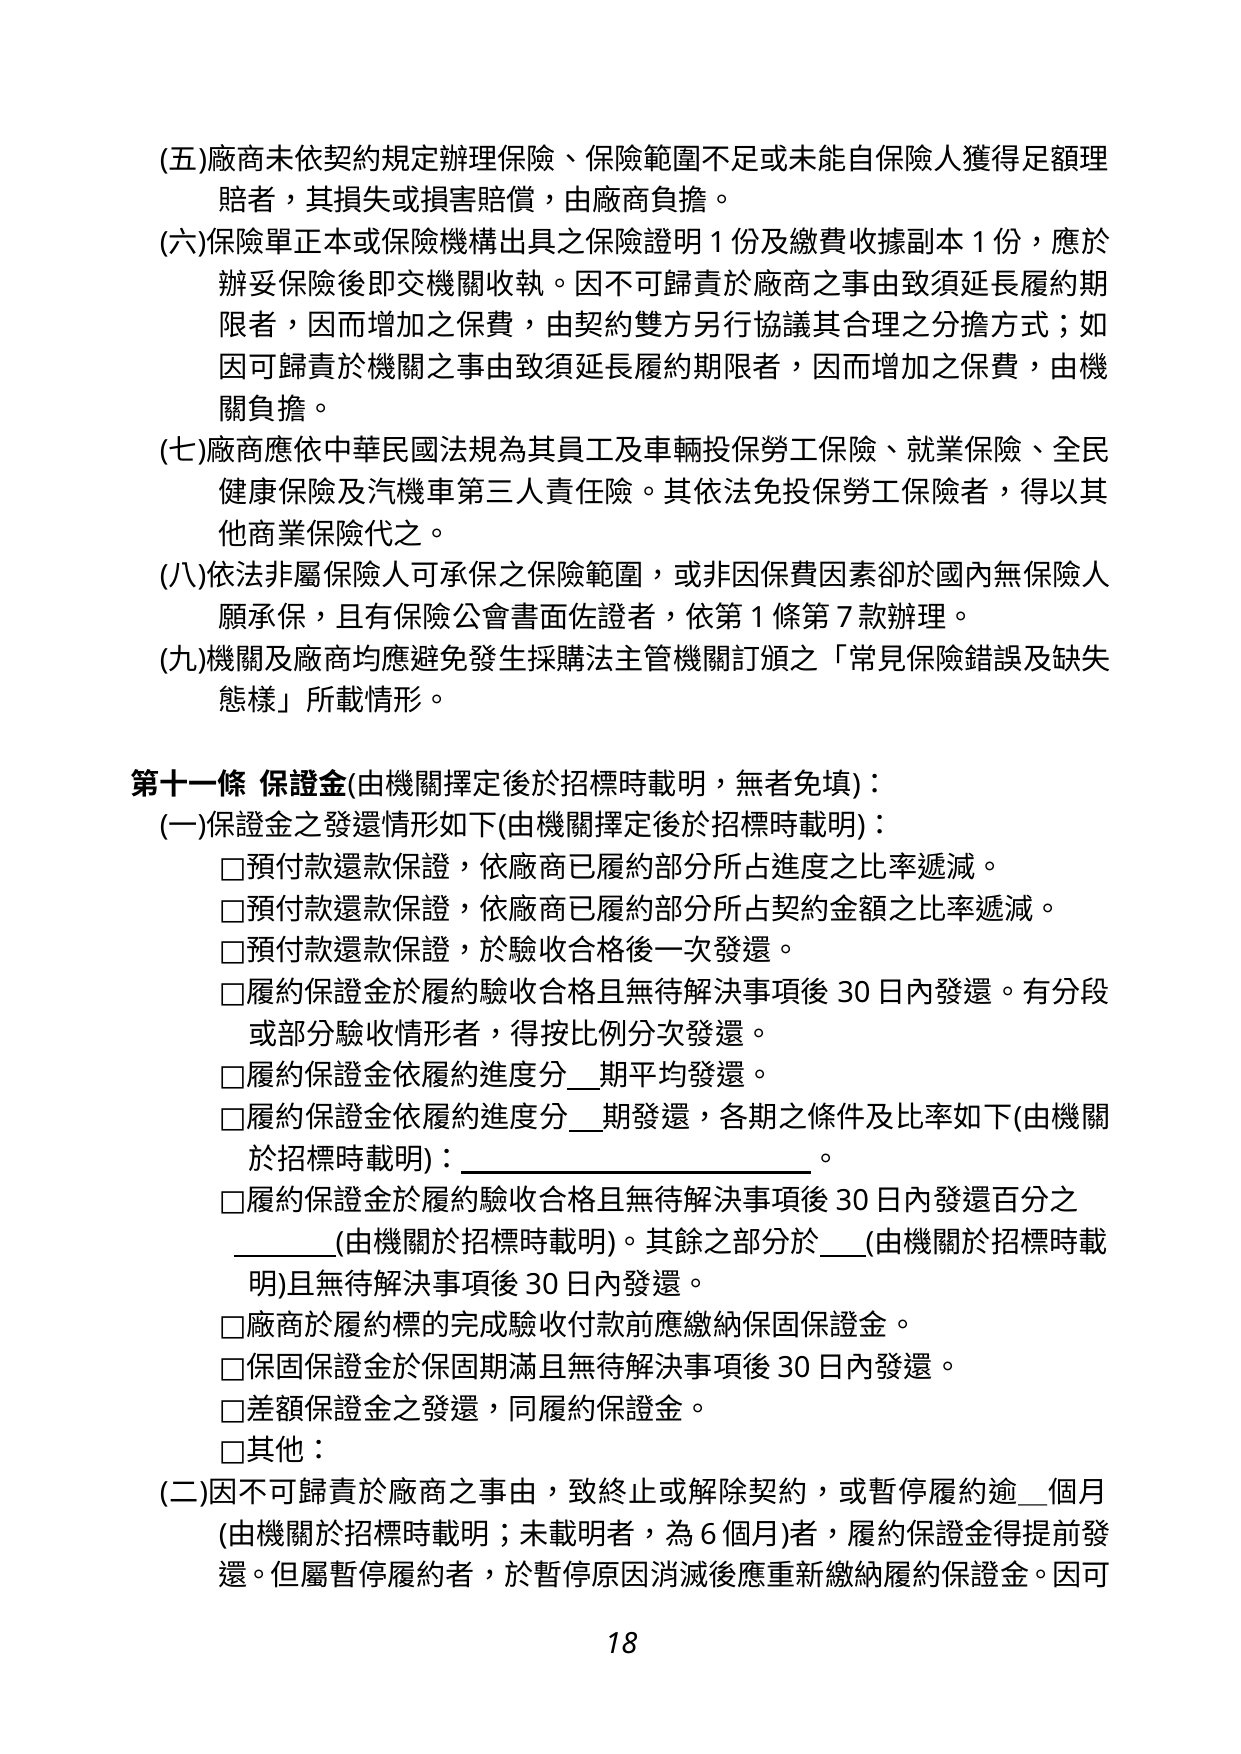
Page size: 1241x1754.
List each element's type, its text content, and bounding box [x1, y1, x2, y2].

text (六)保險單正本或保險機構出具之保險證明1份及繳費收據副本1份，應於辦妥保險後即交機關收執。因不可歸責於廠商之事由致須延長履約期限者，因而增加之保費，由契約雙方另行協議其合理之分擔方式；如因可歸責於機關之事由致須延長履約期限者，因而增加之保費，由機關負擔。 [159, 219, 1110, 427]
text □預付款還款保證，於驗收合格後一次發還。 [218, 927, 1110, 969]
text (五)廠商未依契約規定辦理保險、保險範圍不足或未能自保險人獲得足額理賠者，其損失或損害賠償，由廠商負擔。 [159, 136, 1110, 219]
text (二)因不可歸責於廠商之事由，致終止或解除契約，或暫停履約逾＿個月(由機關於招標時載明；未載明者，為6個月)者，履約保證金得提前發還。但屬暫停履約者，於暫停原因消滅後應重新繳納履約保證金。因可 [159, 1469, 1110, 1594]
text □其他： [218, 1427, 1108, 1469]
text □差額保證金之發還，同履約保證金。 [218, 1386, 1108, 1427]
text (九)機關及廠商均應避免發生採購法主管機關訂頒之「常見保險錯誤及缺失態樣」所載情形。 [159, 636, 1110, 719]
text (七)廠商應依中華民國法規為其員工及車輛投保勞工保險、就業保險、全民健康保險及汽機車第三人責任險。其依法免投保勞工保險者，得以其他商業保險代之。 [159, 427, 1110, 552]
text □預付款還款保證，依廠商已履約部分所占進度之比率遞減。 [218, 844, 1110, 886]
text (由機關於招標時載明)。其餘之部分於 (由機關於招標時載明)且無待解決事項後30日內發還。 [218, 1219, 1108, 1302]
text (一)保證金之發還情形如下(由機關擇定後於招標時載明)： [159, 802, 1110, 844]
text □預付款還款保證，依廠商已履約部分所占契約金額之比率遞減。 [218, 886, 1110, 927]
text (八)依法非屬保險人可承保之保險範圍，或非因保費因素卻於國內無保險人願承保，且有保險公會書面佐證者，依第1條第7款辦理。 [159, 552, 1110, 636]
text 第十一條 保證金(由機關擇定後於招標時載明，無者免填)： [130, 761, 1110, 802]
text □保固保證金於保固期滿且無待解決事項後30日內發還。 [218, 1344, 1108, 1386]
text □履約保證金於履約驗收合格且無待解決事項後30日內發還。有分段或部分驗收情形者，得按比例分次發還。 [218, 969, 1110, 1052]
text □履約保證金依履約進度分 期發還，各期之條件及比率如下(由機關於招標時載明)： 。 [218, 1094, 1110, 1177]
text □廠商於履約標的完成驗收付款前應繳納保固保證金。 [218, 1302, 1108, 1344]
text □履約保證金於履約驗收合格且無待解決事項後30日內發還百分之 [218, 1177, 1108, 1219]
text □履約保證金依履約進度分 期平均發還。 [218, 1052, 1110, 1094]
